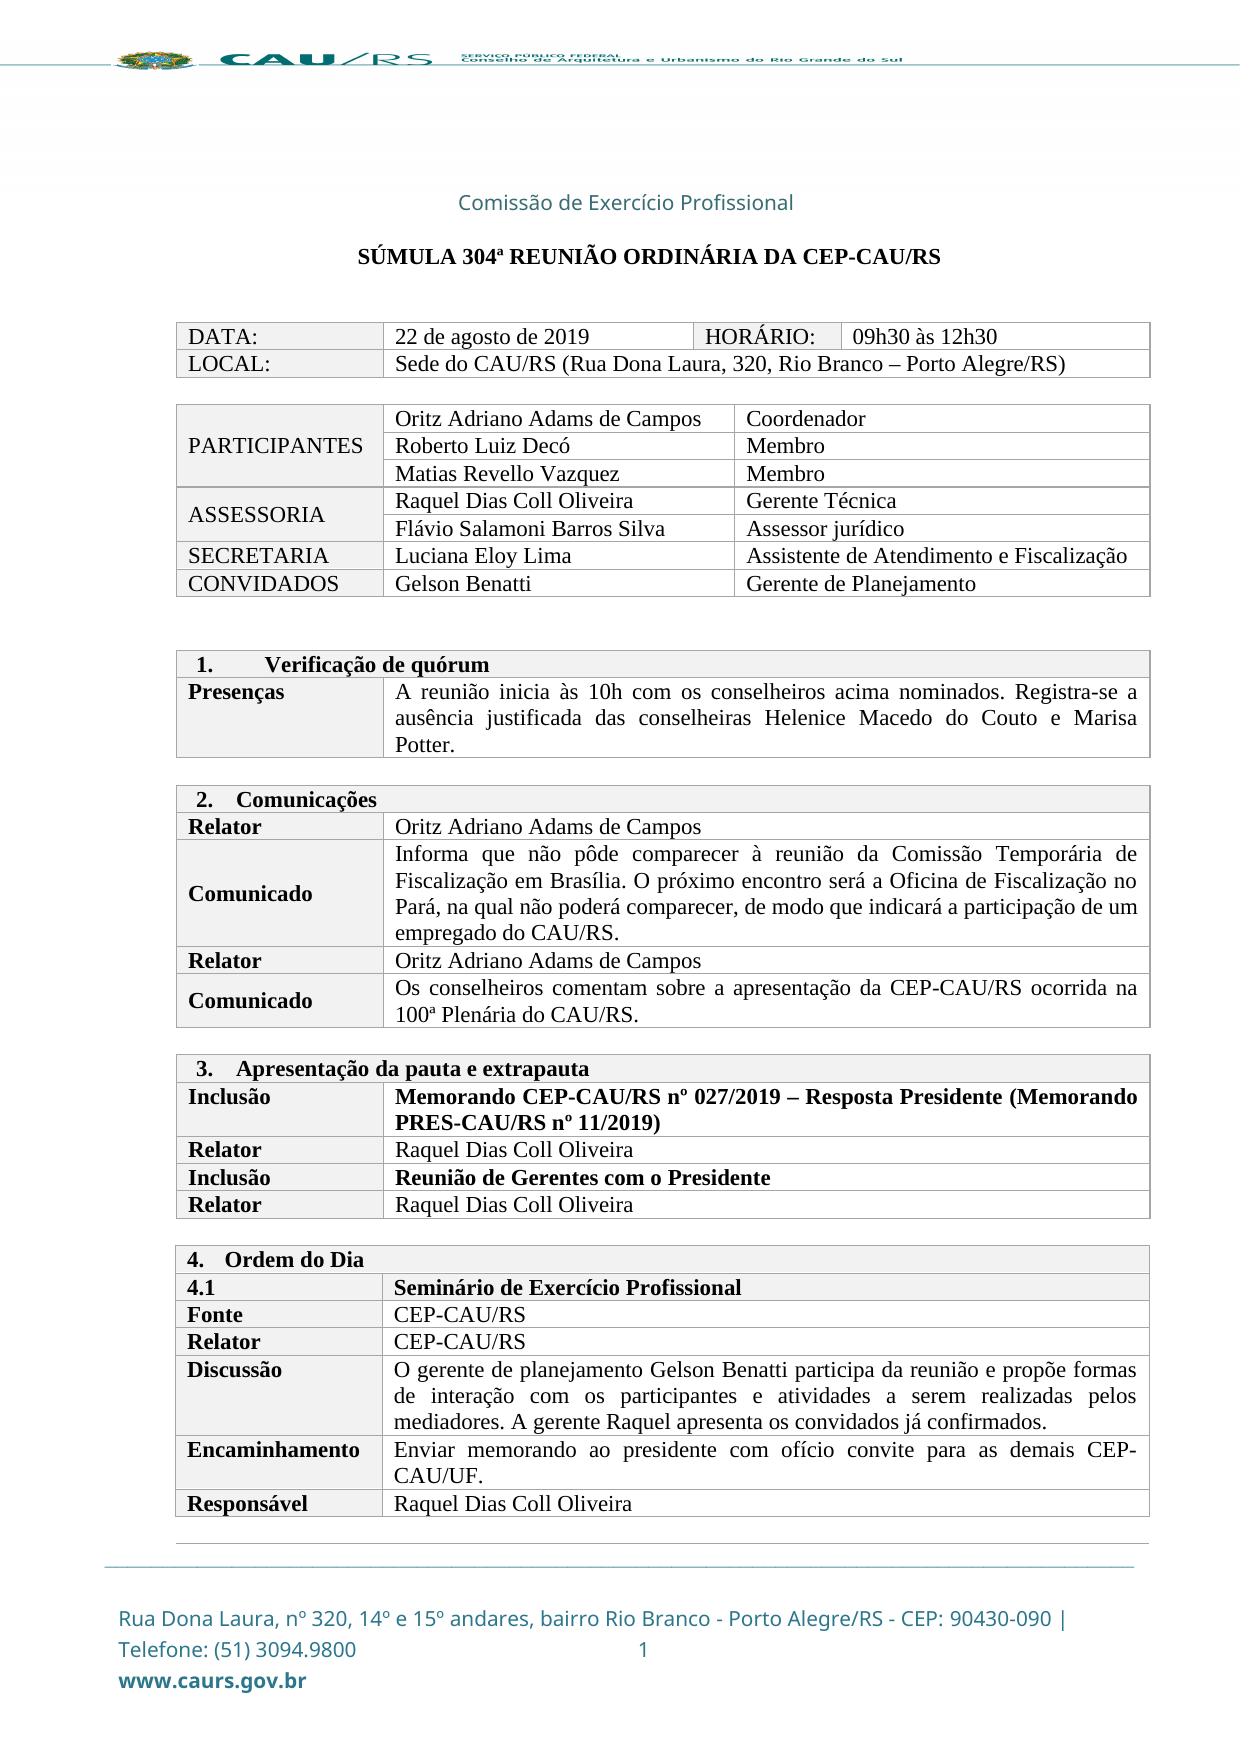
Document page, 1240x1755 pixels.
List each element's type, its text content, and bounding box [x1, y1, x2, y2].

table_cell Reunião de Gerentes com o Presidente [384, 1164, 1149, 1190]
table_header 09h30 às 12h30 [842, 323, 1149, 349]
table_cell SECRETARIA [177, 542, 383, 568]
table_cell Inclusão [177, 1083, 383, 1136]
table_cell Assistente de Atendimento e Fiscalização [735, 542, 1149, 568]
table_cell Relator [177, 1137, 383, 1163]
table_cell Raquel Dias Coll Oliveira [384, 1137, 1149, 1163]
table_cell Fonte [176, 1301, 382, 1327]
table_cell Flávio Salamoni Barros Silva [384, 515, 734, 541]
table_cell Relator [176, 1328, 382, 1355]
table_cell 4.1 [176, 1274, 382, 1300]
text SÚMULA 304ª REUNIÃO ORDINÁRIA DA CEP-CAU/RS [177, 243, 1121, 269]
table_cell Gerente Técnica [735, 488, 1149, 514]
table_cell Raquel Dias Coll Oliveira [383, 1490, 1149, 1516]
table_cell A reunião inicia às 10h com os conselheiros acima nominados. Registra-se a ausência justificada das conselheiras Helenice Macedo do Couto e Marisa Potter. [384, 678, 1149, 757]
table_cell [176, 1517, 1149, 1543]
table_header HORÁRIO: [694, 323, 841, 349]
table_header Coordenador [735, 405, 1149, 432]
table_cell LOCAL: [177, 350, 383, 377]
table_cell Membro [735, 460, 1149, 486]
table_cell Comunicado [177, 974, 383, 1027]
table_cell Raquel Dias Coll Oliveira [384, 1191, 1149, 1218]
table_header 22 de agosto de 2019 [384, 323, 693, 349]
table_header Apresentação da pauta e extrapauta [177, 1055, 1149, 1082]
table_cell Responsável [176, 1490, 382, 1516]
table_cell Encaminhamento [176, 1436, 382, 1488]
table_cell Roberto Luiz Decó [384, 433, 734, 459]
table_cell Inclusão [177, 1164, 383, 1190]
table_header DATA: [177, 323, 383, 349]
table_cell Matias Revello Vazquez [384, 460, 734, 486]
table_header Verificação de quórum [177, 651, 1149, 677]
table_cell CEP-CAU/RS [383, 1328, 1149, 1355]
table_cell Discussão [176, 1356, 382, 1435]
table_cell Enviar memorando ao presidente com ofício convite para as demais CEP-CAU/UF. [383, 1436, 1149, 1488]
table_cell Presenças [177, 678, 383, 757]
table_cell Comunicado [177, 840, 383, 946]
table_header Oritz Adriano Adams de Campos [384, 405, 734, 432]
table_cell Relator [177, 947, 383, 973]
table_cell Assessor jurídico [735, 515, 1149, 541]
table_cell ASSESSORIA [177, 488, 383, 541]
table_cell Memorando CEP-CAU/RS nº 027/2019 – Resposta Presidente (Memorando PRES-CAU/RS nº 11/2019) [384, 1083, 1149, 1136]
table_cell Oritz Adriano Adams de Campos [384, 813, 1149, 839]
table_cell CEP-CAU/RS [383, 1301, 1149, 1327]
table_cell Luciana Eloy Lima [384, 542, 734, 568]
table_cell Raquel Dias Coll Oliveira [384, 488, 734, 514]
table_cell Sede do CAU/RS (Rua Dona Laura, 320, Rio Branco – Porto Alegre/RS) [384, 350, 1149, 377]
table_cell Gelson Benatti [384, 570, 734, 596]
table_cell Seminário de Exercício Profissional [383, 1274, 1149, 1300]
table_cell O gerente de planejamento Gelson Benatti participa da reunião e propõe formas de interação com os participantes e atividades a serem realizadas pelos mediadores. A gerente Raquel apresenta os convidados já confirmados. [383, 1356, 1149, 1435]
table_cell Oritz Adriano Adams de Campos [384, 947, 1149, 973]
table_header PARTICIPANTES [177, 405, 383, 486]
table_cell Relator [177, 813, 383, 839]
table_cell Informa que não pôde comparecer à reunião da Comissão Temporária de Fiscalização em Brasília. O próximo encontro será a Oficina de Fiscalização no Pará, na qual não poderá comparecer, de modo que indicará a participação de um empregado do CAU/RS. [384, 840, 1149, 946]
table_cell Relator [177, 1191, 383, 1218]
table_cell Os conselheiros comentam sobre a apresentação da CEP-CAU/RS ocorrida na 100ª Plenária do CAU/RS. [384, 974, 1149, 1027]
table_cell CONVIDADOS [177, 570, 383, 596]
table_header Comunicações [177, 786, 1149, 812]
table_cell Membro [735, 433, 1149, 459]
table_header Ordem do Dia [176, 1246, 1149, 1272]
table_cell Gerente de Planejamento [735, 570, 1149, 596]
